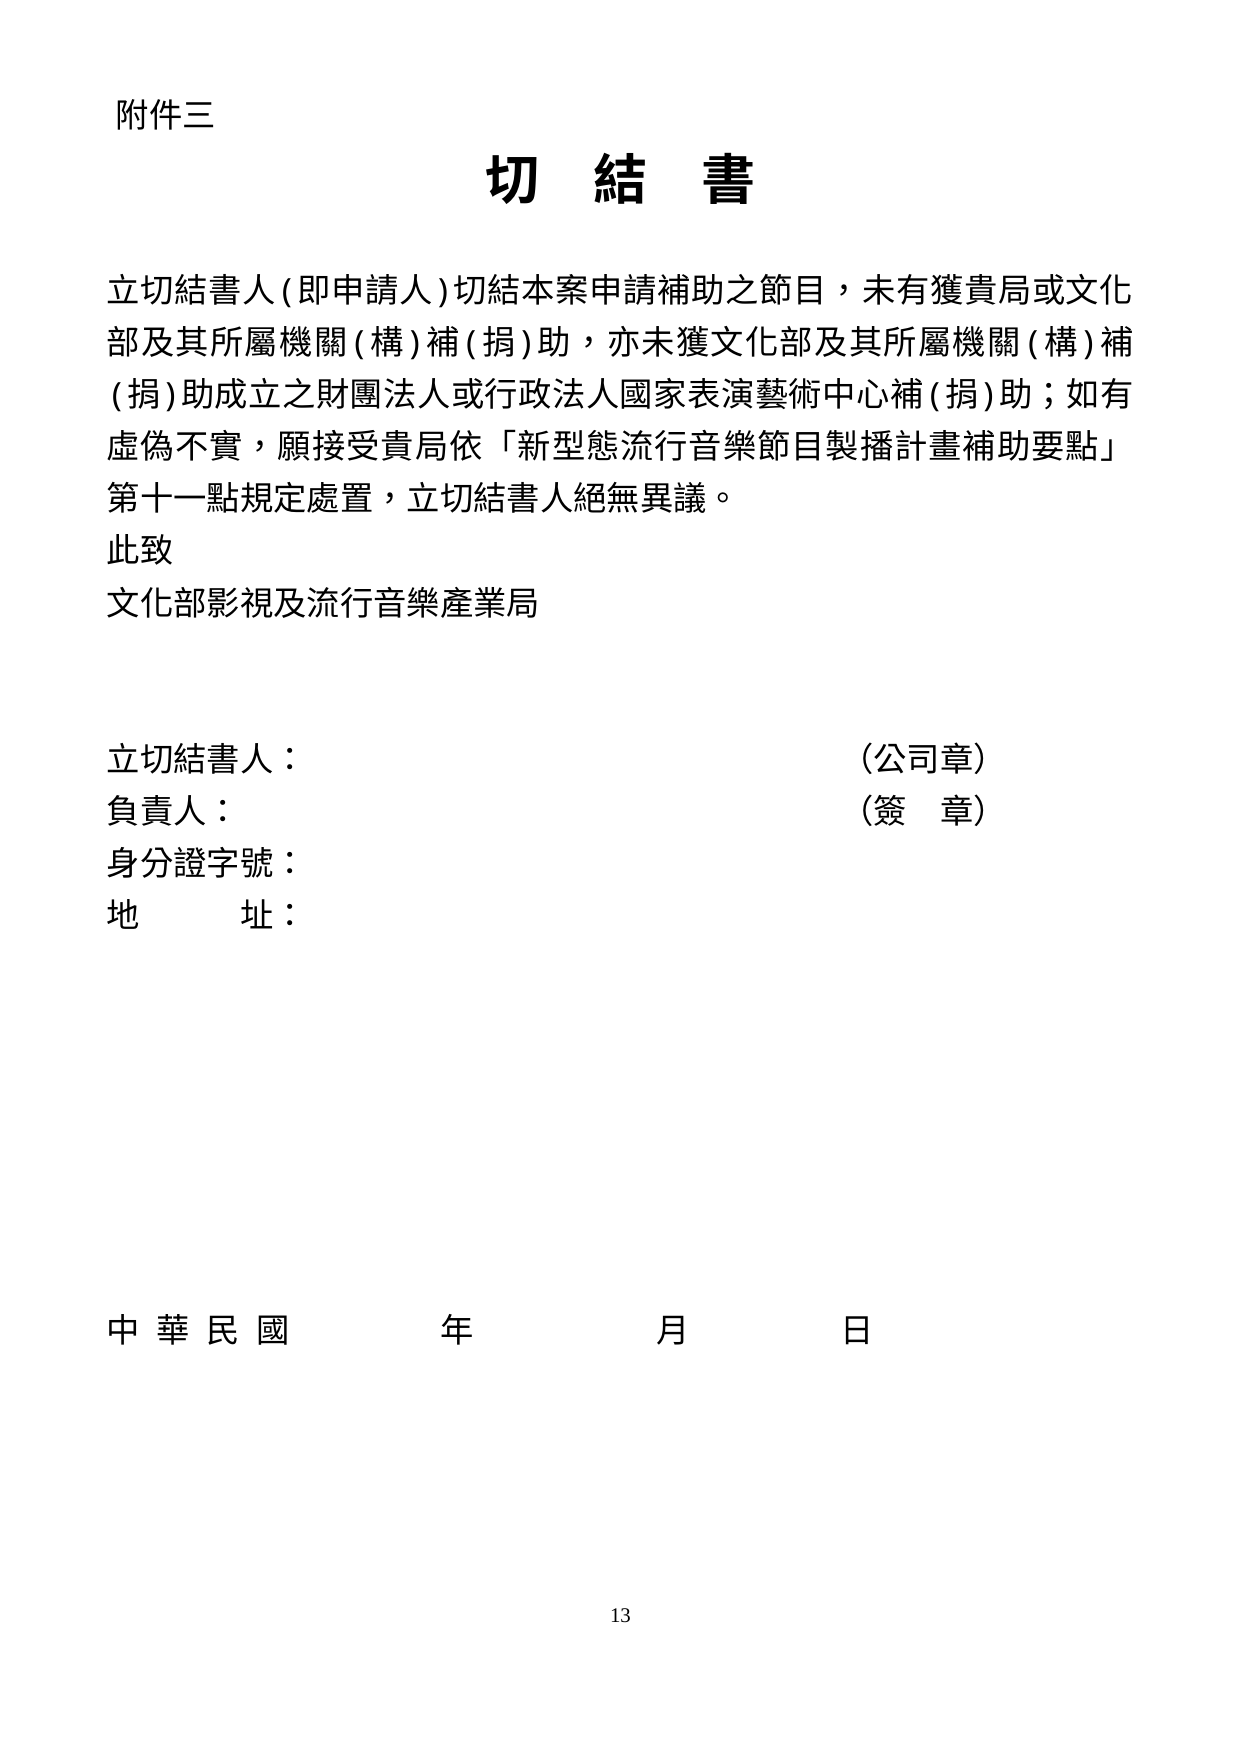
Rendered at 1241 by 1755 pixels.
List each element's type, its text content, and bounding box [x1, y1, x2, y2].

text 立切結書人： （公司章） [106, 729, 1134, 782]
text 切 結 書 [106, 137, 1134, 215]
text 附件三 [106, 89, 1134, 137]
text 文化部影視及流行音樂產業局 [106, 573, 1134, 625]
text 地 址： [106, 886, 1134, 938]
text 中 華 民 國 年 月 日 [106, 1302, 1134, 1352]
text 此致 [106, 521, 1134, 573]
text 負責人： （簽 章） [106, 782, 1134, 834]
text 立切結書人(即申請人)切結本案申請補助之節目，未有獲貴局或文化部及其所屬機關(構)補(捐)助，亦未獲文化部及其所屬機關(構)補(捐)助成立之財團法人或行政法人國家表演藝術中心補(捐)助；如有虛偽不實，願接受貴局依「新型態流行音樂節目製播計畫補助要點」第十一點規定處置，立切結書人絕無異議。 [106, 261, 1134, 521]
text 身分證字號： [106, 834, 1134, 886]
